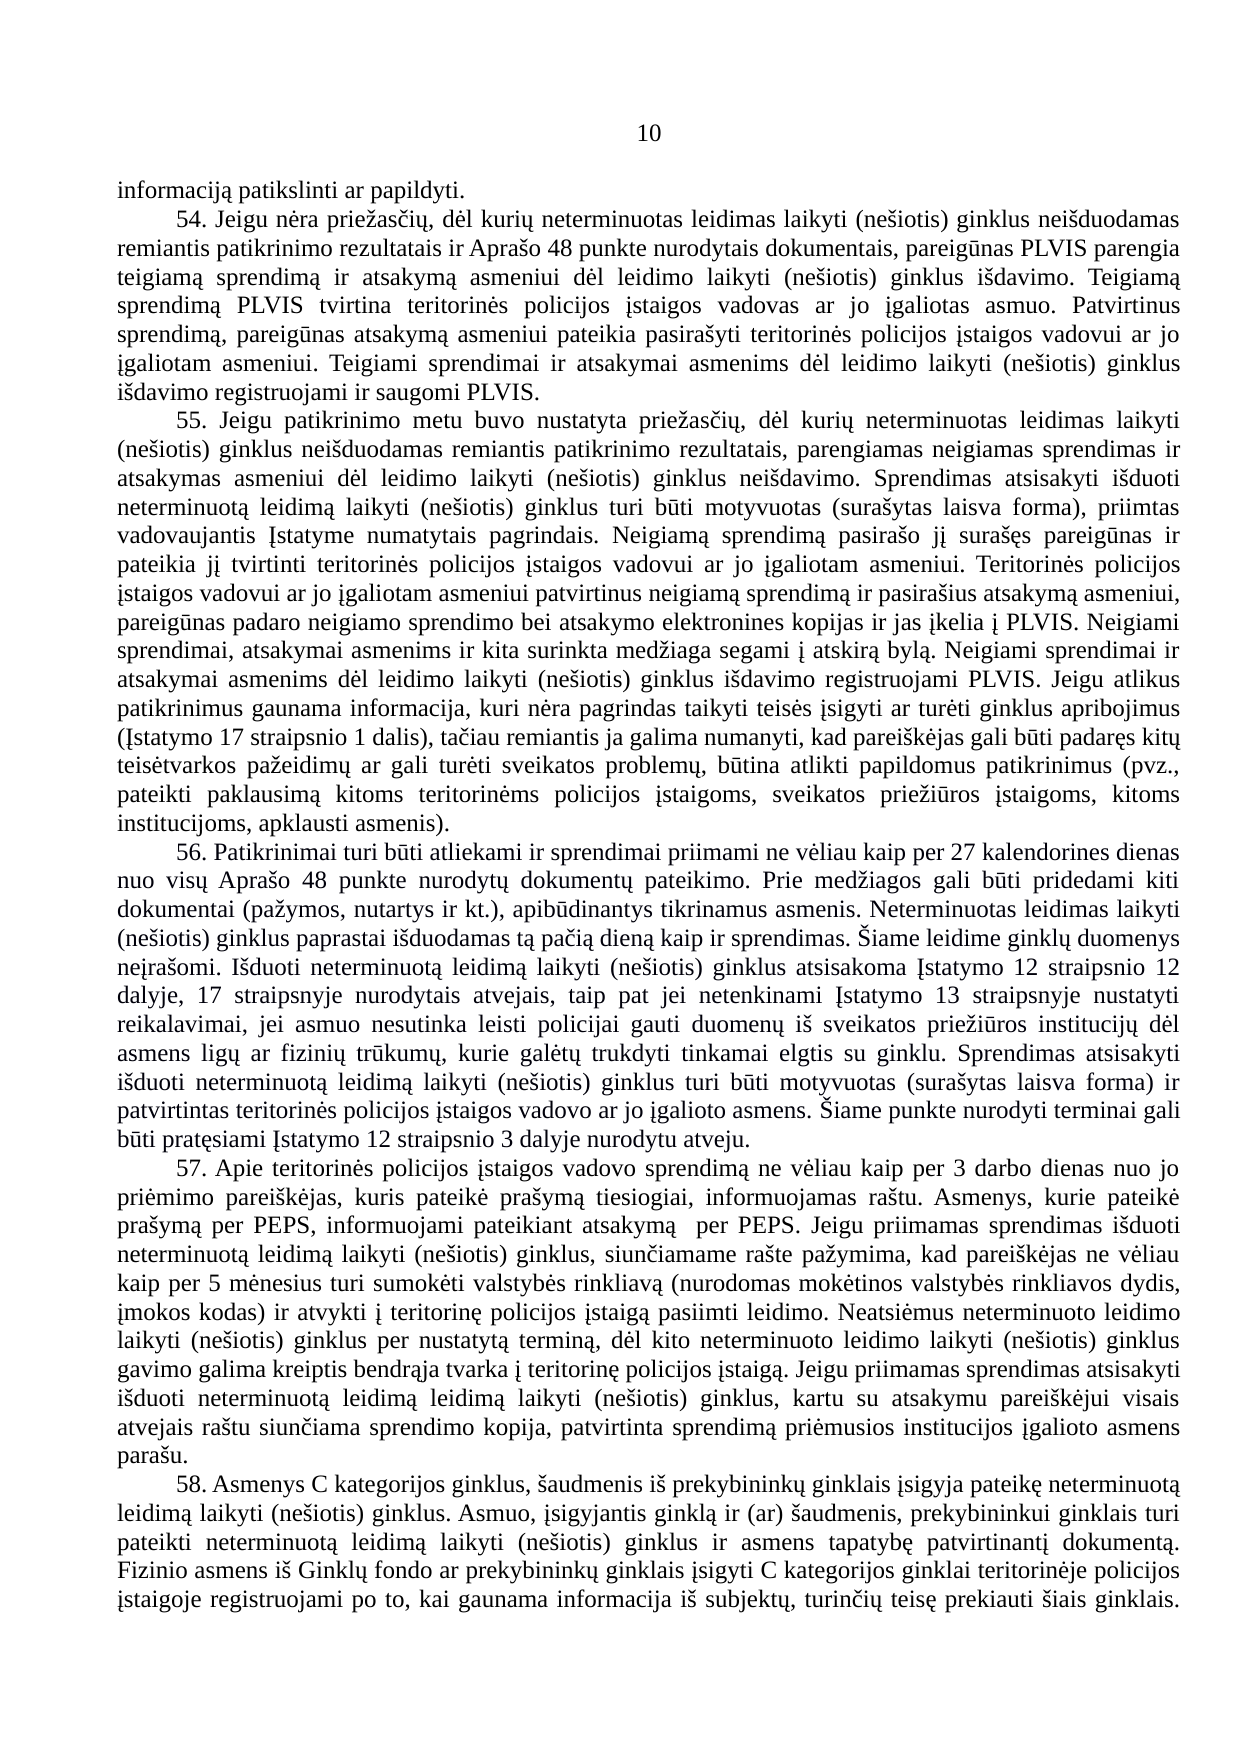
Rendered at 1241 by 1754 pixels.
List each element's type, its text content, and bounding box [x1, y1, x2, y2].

text informaciją patikslinti ar papildyti. [117, 175, 1181, 204]
text 56. Patikrinimai turi būti atliekami ir sprendimai priimami ne vėliau kaip per 27 kalendorines dienas nuo visų Aprašo 48 punkte nurodytų dokumentų pateikimo. Prie medžiagos gali būti pridedami kiti dokumentai (pažymos, nutartys ir kt.), apibūdinantys tikrinamus asmenis. Neterminuotas leidimas laikyti (nešiotis) ginklus paprastai išduodamas tą pačią dieną kaip ir sprendimas. Šiame leidime ginklų duomenys neįrašomi. Išduoti neterminuotą leidimą laikyti (nešiotis) ginklus atsisakoma Įstatymo 12 straipsnio 12 dalyje, 17 straipsnyje nurodytais atvejais, taip pat jei netenkinami Įstatymo 13 straipsnyje nustatyti reikalavimai, jei asmuo nesutinka leisti policijai gauti duomenų iš sveikatos priežiūros institucijų dėl asmens ligų ar fizinių trūkumų, kurie galėtų trukdyti tinkamai elgtis su ginklu. Sprendimas atsisakyti išduoti neterminuotą leidimą laikyti (nešiotis) ginklus turi būti motyvuotas (surašytas laisva forma) ir patvirtintas teritorinės policijos įstaigos vadovo ar jo įgalioto asmens. Šiame punkte nurodyti terminai gali būti pratęsiami Įstatymo 12 straipsnio 3 dalyje nurodytu atveju. [117, 837, 1181, 1153]
text 57. Apie teritorinės policijos įstaigos vadovo sprendimą ne vėliau kaip per 3 darbo dienas nuo jo priėmimo pareiškėjas, kuris pateikė prašymą tiesiogiai, informuojamas raštu. Asmenys, kurie pateikė prašymą per PEPS, informuojami pateikiant atsakymą per PEPS. Jeigu priimamas sprendimas išduoti neterminuotą leidimą laikyti (nešiotis) ginklus, siunčiamame rašte pažymima, kad pareiškėjas ne vėliau kaip per 5 mėnesius turi sumokėti valstybės rinkliavą (nurodomas mokėtinos valstybės rinkliavos dydis, įmokos kodas) ir atvykti į teritorinę policijos įstaigą pasiimti leidimo. Neatsiėmus neterminuoto leidimo laikyti (nešiotis) ginklus per nustatytą terminą, dėl kito neterminuoto leidimo laikyti (nešiotis) ginklus gavimo galima kreiptis bendrąja tvarka į teritorinę policijos įstaigą. Jeigu priimamas sprendimas atsisakyti išduoti neterminuotą leidimą leidimą laikyti (nešiotis) ginklus, kartu su atsakymu pareiškėjui visais atvejais raštu siunčiama sprendimo kopija, patvirtinta sprendimą priėmusios institucijos įgalioto asmens parašu. [117, 1153, 1181, 1469]
text 55. Jeigu patikrinimo metu buvo nustatyta priežasčių, dėl kurių neterminuotas leidimas laikyti (nešiotis) ginklus neišduodamas remiantis patikrinimo rezultatais, parengiamas neigiamas sprendimas ir atsakymas asmeniui dėl leidimo laikyti (nešiotis) ginklus neišdavimo. Sprendimas atsisakyti išduoti neterminuotą leidimą laikyti (nešiotis) ginklus turi būti motyvuotas (surašytas laisva forma), priimtas vadovaujantis Įstatyme numatytais pagrindais. Neigiamą sprendimą pasirašo jį surašęs pareigūnas ir pateikia jį tvirtinti teritorinės policijos įstaigos vadovui ar jo įgaliotam asmeniui. Teritorinės policijos įstaigos vadovui ar jo įgaliotam asmeniui patvirtinus neigiamą sprendimą ir pasirašius atsakymą asmeniui, pareigūnas padaro neigiamo sprendimo bei atsakymo elektronines kopijas ir jas įkelia į PLVIS. Neigiami sprendimai, atsakymai asmenims ir kita surinkta medžiaga segami į atskirą bylą. Neigiami sprendimai ir atsakymai asmenims dėl leidimo laikyti (nešiotis) ginklus išdavimo registruojami PLVIS. Jeigu atlikus patikrinimus gaunama informacija, kuri nėra pagrindas taikyti teisės įsigyti ar turėti ginklus apribojimus (Įstatymo 17 straipsnio 1 dalis), tačiau remiantis ja galima numanyti, kad pareiškėjas gali būti padaręs kitų teisėtvarkos pažeidimų ar gali turėti sveikatos problemų, būtina atlikti papildomus patikrinimus (pvz., pateikti paklausimą kitoms teritorinėms policijos įstaigoms, sveikatos priežiūros įstaigoms, kitoms institucijoms, apklausti asmenis). [117, 405, 1181, 837]
text 54. Jeigu nėra priežasčių, dėl kurių neterminuotas leidimas laikyti (nešiotis) ginklus neišduodamas remiantis patikrinimo rezultatais ir Aprašo 48 punkte nurodytais dokumentais, pareigūnas PLVIS parengia teigiamą sprendimą ir atsakymą asmeniui dėl leidimo laikyti (nešiotis) ginklus išdavimo. Teigiamą sprendimą PLVIS tvirtina teritorinės policijos įstaigos vadovas ar jo įgaliotas asmuo. Patvirtinus sprendimą, pareigūnas atsakymą asmeniui pateikia pasirašyti teritorinės policijos įstaigos vadovui ar jo įgaliotam asmeniui. Teigiami sprendimai ir atsakymai asmenims dėl leidimo laikyti (nešiotis) ginklus išdavimo registruojami ir saugomi PLVIS. [117, 204, 1181, 405]
text 58. Asmenys C kategorijos ginklus, šaudmenis iš prekybininkų ginklais įsigyja pateikę neterminuotą leidimą laikyti (nešiotis) ginklus. Asmuo, įsigyjantis ginklą ir (ar) šaudmenis, prekybininkui ginklais turi pateikti neterminuotą leidimą laikyti (nešiotis) ginklus ir asmens tapatybę patvirtinantį dokumentą. Fizinio asmens iš Ginklų fondo ar prekybininkų ginklais įsigyti C kategorijos ginklai teritorinėje policijos įstaigoje registruojami po to, kai gaunama informacija iš subjektų, turinčių teisę prekiauti šiais ginklais. [117, 1469, 1181, 1613]
